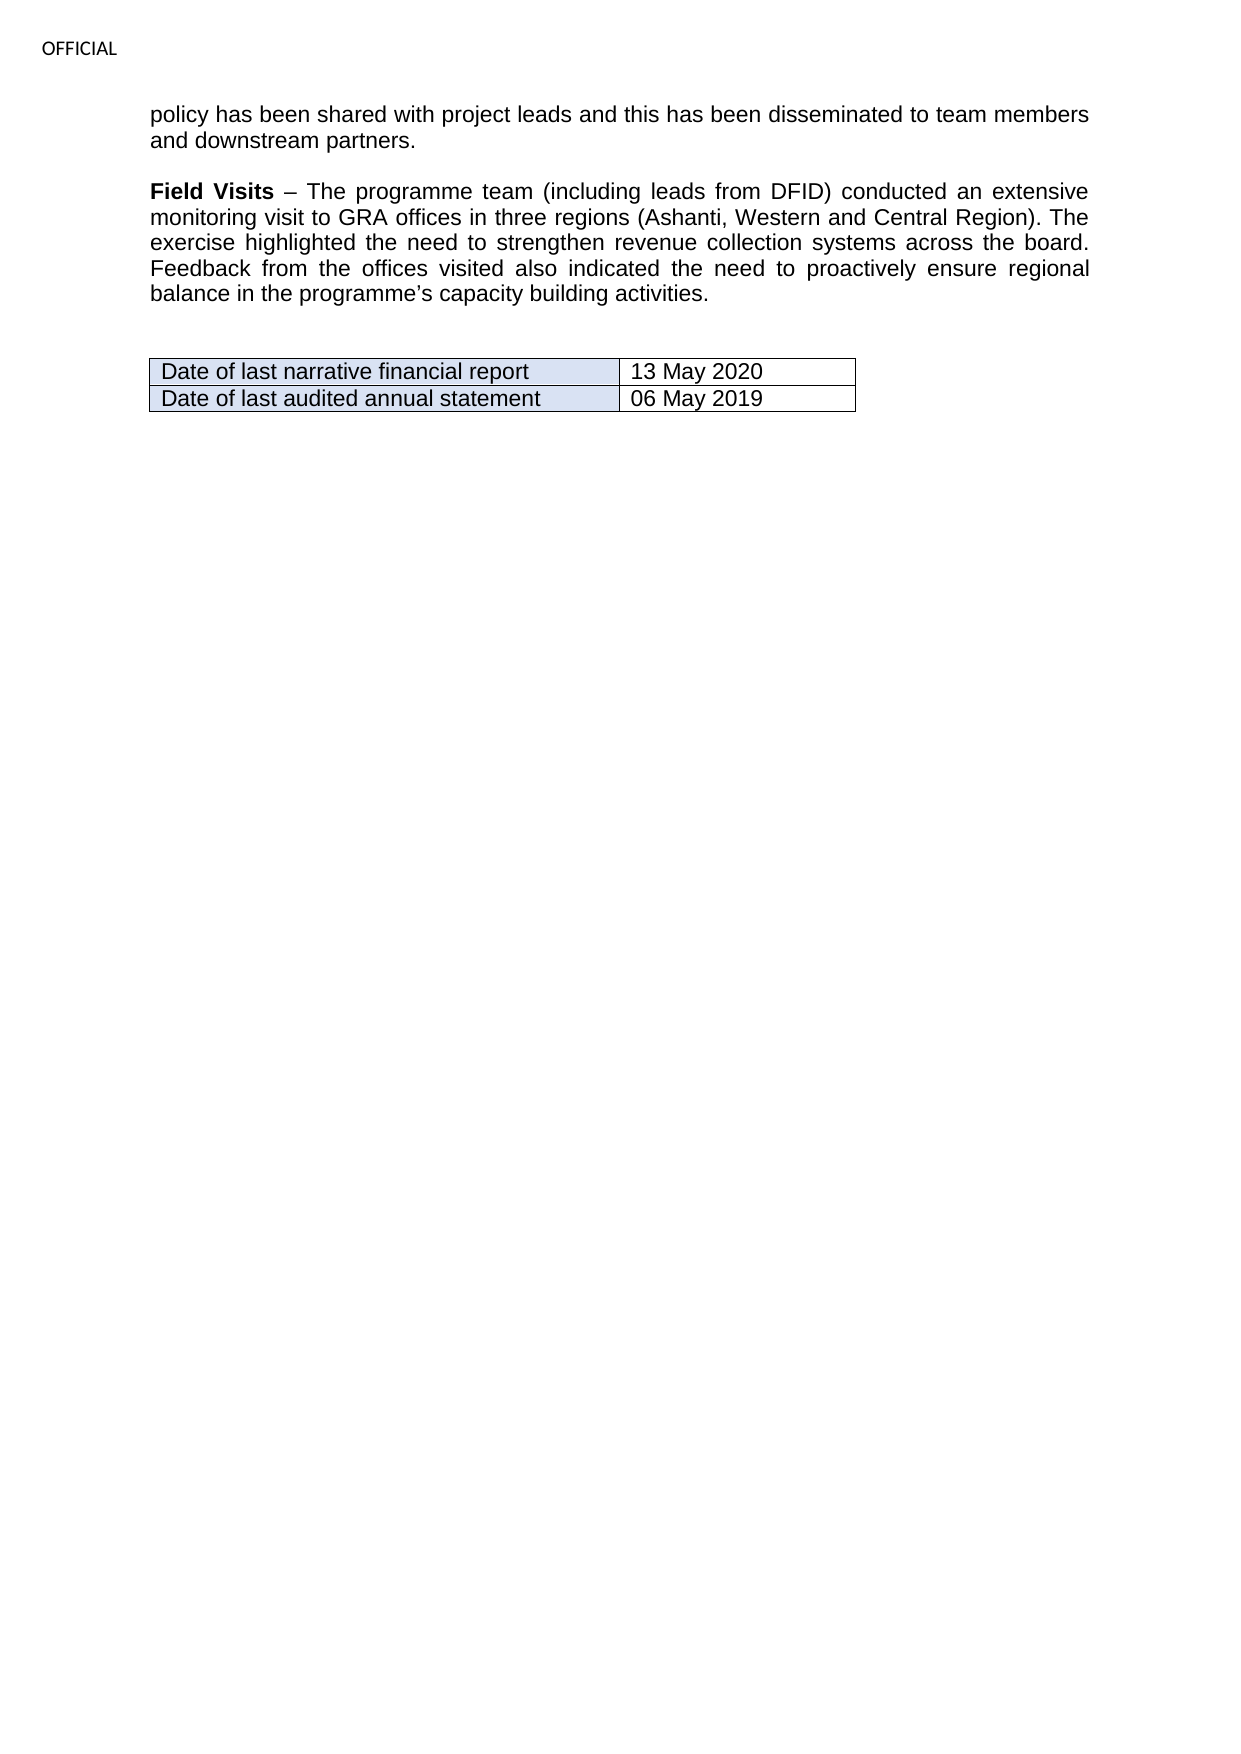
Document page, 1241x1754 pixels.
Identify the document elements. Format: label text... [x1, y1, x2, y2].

text Field Visits – The programme team (including leads from DFID) conducted an extensive monitoring visit to GRA offices in three regions (Ashanti, Western and Central Region). The exercise highlighted the need to strengthen revenue collection systems across the board. Feedback from the offices visited also indicated the need to proactively ensure regional balance in the programme’s capacity building activities. [150, 178, 1090, 307]
text policy has been shared with project leads and this has been disseminated to team members and downstream partners. [150, 102, 1090, 153]
table_cell Date of last audited annual statement [150, 386, 619, 411]
table_cell 06 May 2019 [620, 386, 855, 411]
table_header Date of last narrative financial report [150, 359, 619, 384]
table_header 13 May 2020 [620, 359, 855, 384]
